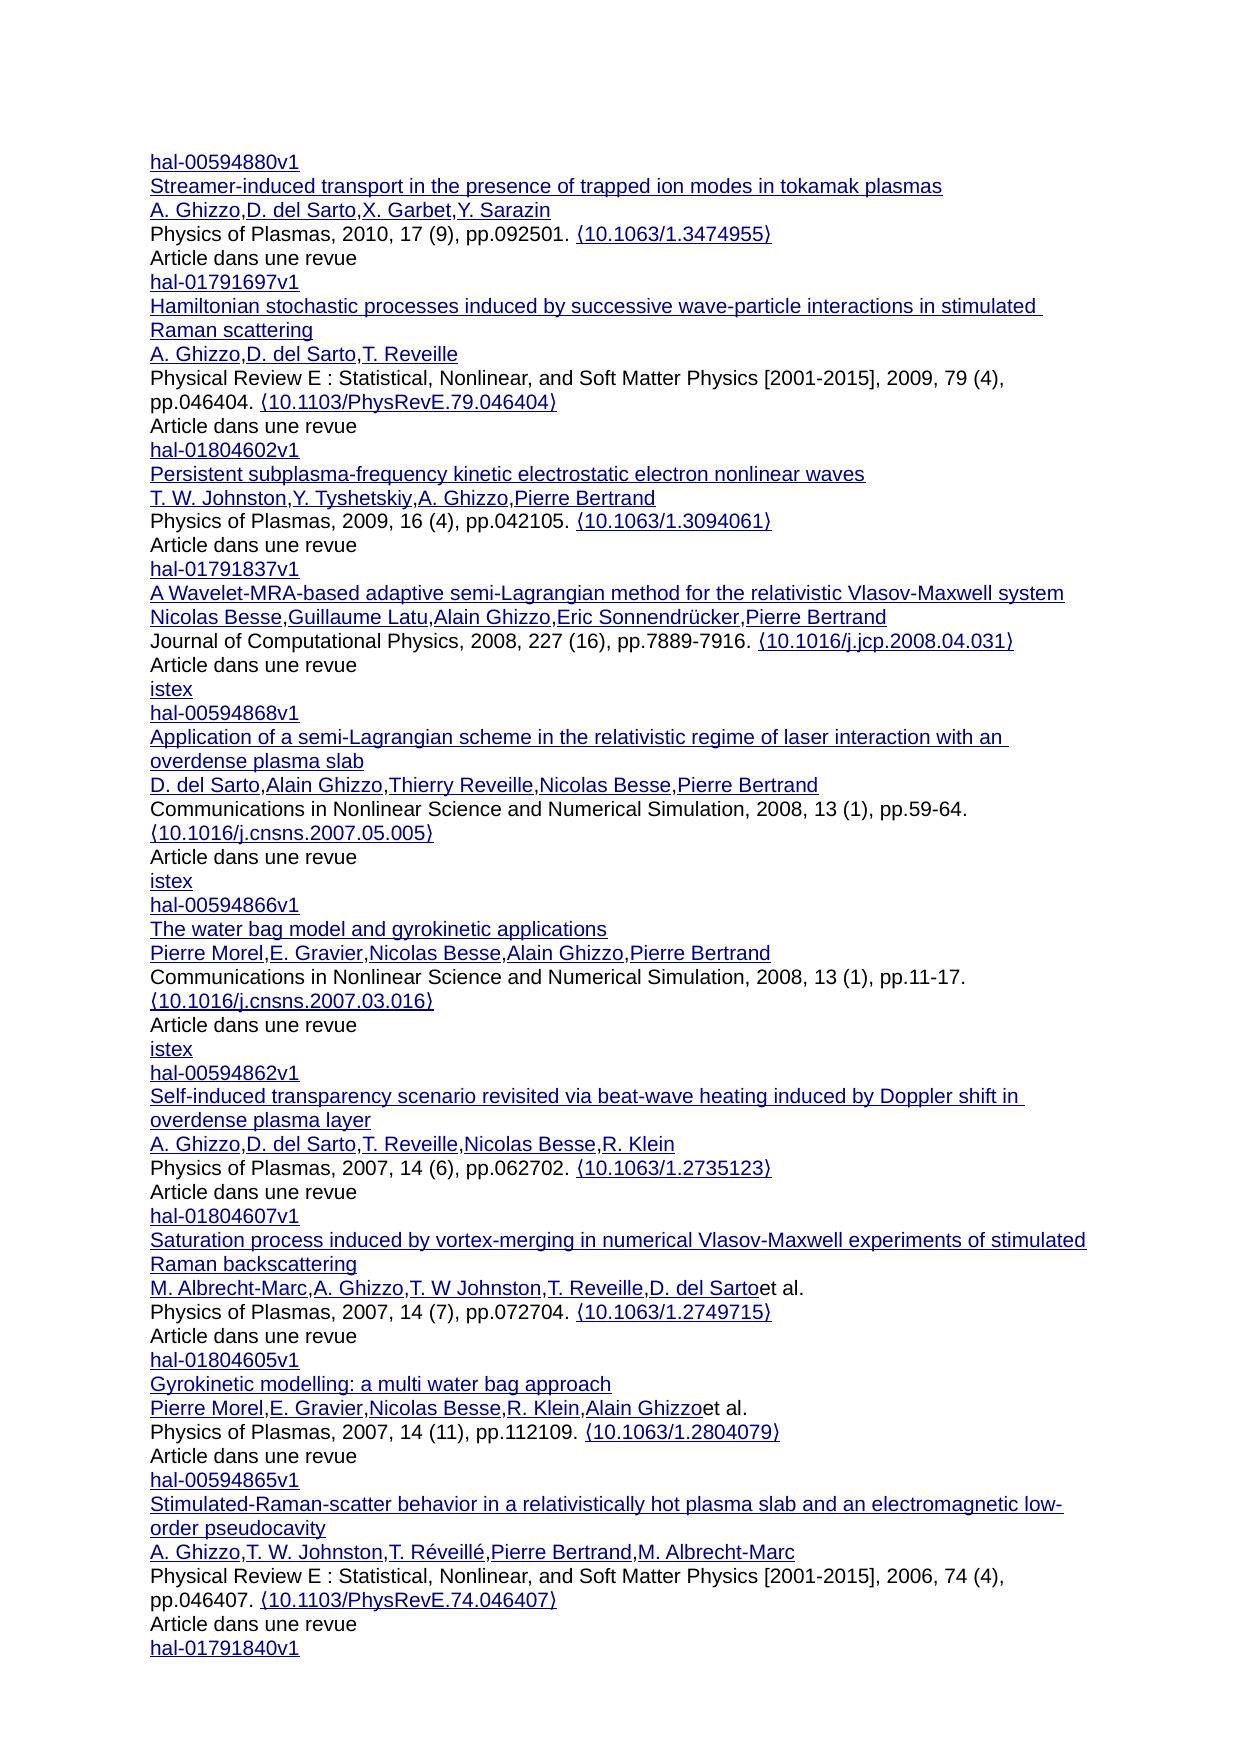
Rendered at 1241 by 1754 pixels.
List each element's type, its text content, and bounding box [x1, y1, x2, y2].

table_cell Gyrokinetic modelling: a multi water bag approach Pierre Morel,E. Gravier,Nicolas Besse,R. Klein,Alain Ghizzoet al. Physics of Plasmas, 2007, 14 (11), pp.112109. ⟨10.1063/1.2804079⟩ Article dans une revue hal-00594865v1 [150, 1372, 1090, 1492]
table_cell Self-induced transparency scenario revisited via beat-wave heating induced by Doppler shift in overdense plasma layer A. Ghizzo,D. del Sarto,T. Reveille,Nicolas Besse,R. Klein Physics of Plasmas, 2007, 14 (6), pp.062702. ⟨10.1063/1.2735123⟩ Article dans une revue hal-01804607v1 [150, 1084, 1090, 1228]
table_cell Persistent subplasma-frequency kinetic electrostatic electron nonlinear waves T. W. Johnston,Y. Tyshetskiy,A. Ghizzo,Pierre Bertrand Physics of Plasmas, 2009, 16 (4), pp.042105. ⟨10.1063/1.3094061⟩ Article dans une revue hal-01791837v1 [150, 461, 1090, 581]
table_cell Hamiltonian stochastic processes induced by successive wave-particle interactions in stimulated Raman scattering A. Ghizzo,D. del Sarto,T. Reveille Physical Review E : Statistical, Nonlinear, and Soft Matter Physics [2001-2015], 2009, 79 (4), pp.046404. ⟨10.1103/PhysRevE.79.046404⟩ Article dans une revue hal-01804602v1 [150, 294, 1090, 461]
table_cell Application of a semi-Lagrangian scheme in the relativistic regime of laser interaction with an overdense plasma slab D. del Sarto,Alain Ghizzo,Thierry Reveille,Nicolas Besse,Pierre Bertrand Communications in Nonlinear Science and Numerical Simulation, 2008, 13 (1), pp.59-64. ⟨10.1016/j.cnsns.2007.05.005⟩ Article dans une revue istex hal-00594866v1 [150, 725, 1090, 917]
table_cell Saturation process induced by vortex-merging in numerical Vlasov-Maxwell experiments of stimulated Raman backscattering M. Albrecht-Marc,A. Ghizzo,T. W Johnston,T. Reveille,D. del Sartoet al. Physics of Plasmas, 2007, 14 (7), pp.072704. ⟨10.1063/1.2749715⟩ Article dans une revue hal-01804605v1 [150, 1228, 1090, 1372]
table_cell Streamer-induced transport in the presence of trapped ion modes in tokamak plasmas A. Ghizzo,D. del Sarto,X. Garbet,Y. Sarazin Physics of Plasmas, 2010, 17 (9), pp.092501. ⟨10.1063/1.3474955⟩ Article dans une revue hal-01791697v1 [150, 174, 1090, 294]
table_cell A Wavelet-MRA-based adaptive semi-Lagrangian method for the relativistic Vlasov-Maxwell system Nicolas Besse,Guillaume Latu,Alain Ghizzo,Eric Sonnendrücker,Pierre Bertrand Journal of Computational Physics, 2008, 227 (16), pp.7889-7916. ⟨10.1016/j.jcp.2008.04.031⟩ Article dans une revue istex hal-00594868v1 [150, 581, 1090, 725]
table_cell Stimulated-Raman-scatter behavior in a relativistically hot plasma slab and an electromagnetic low-order pseudocavity A. Ghizzo,T. W. Johnston,T. Réveillé,Pierre Bertrand,M. Albrecht-Marc Physical Review E : Statistical, Nonlinear, and Soft Matter Physics [2001-2015], 2006, 74 (4), pp.046407. ⟨10.1103/PhysRevE.74.046407⟩ Article dans une revue hal-01791840v1 [150, 1492, 1090, 1659]
table_cell The water bag model and gyrokinetic applications Pierre Morel,E. Gravier,Nicolas Besse,Alain Ghizzo,Pierre Bertrand Communications in Nonlinear Science and Numerical Simulation, 2008, 13 (1), pp.11-17. ⟨10.1016/j.cnsns.2007.03.016⟩ Article dans une revue istex hal-00594862v1 [150, 917, 1090, 1084]
table_cell hal-00594880v1 [150, 150, 1090, 174]
